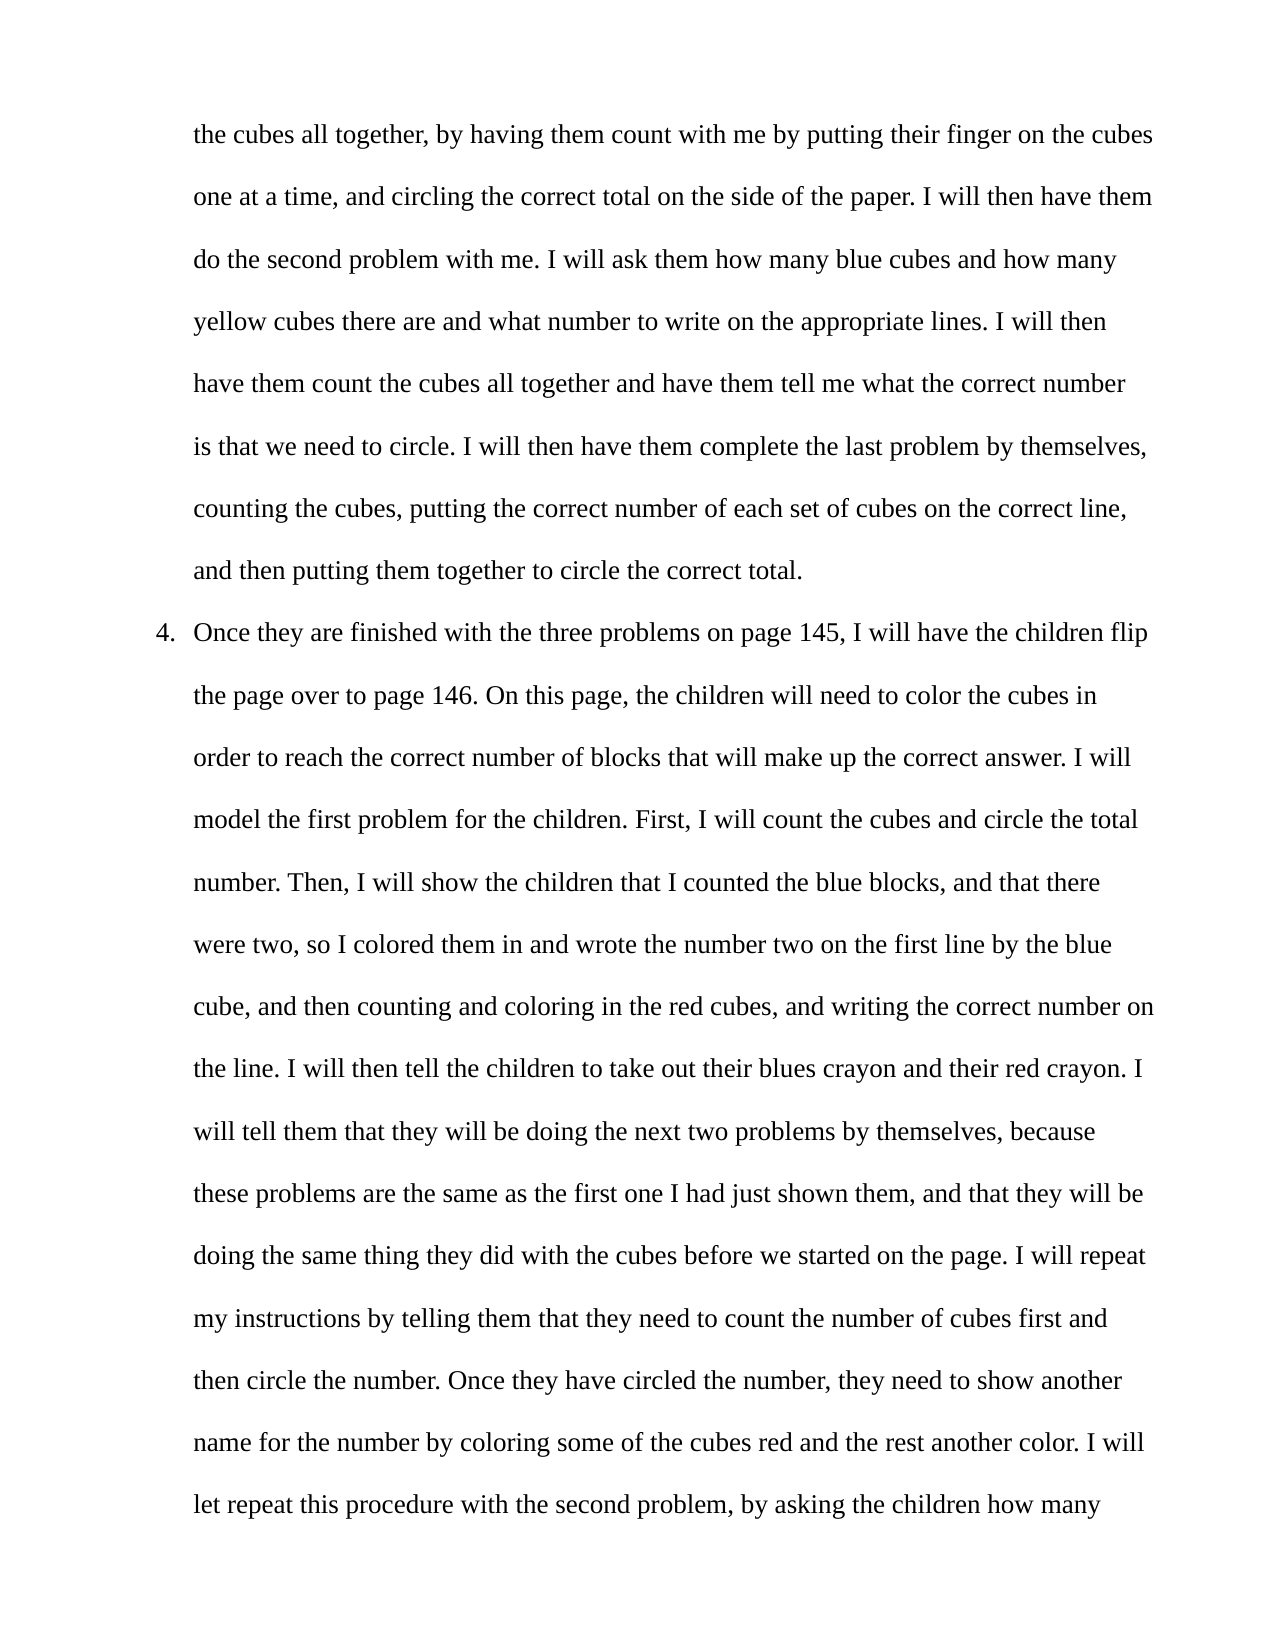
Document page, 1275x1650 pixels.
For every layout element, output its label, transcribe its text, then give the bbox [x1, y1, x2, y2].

list Once they are finished with the three problems on page 145, I will have the children flip the page over to page 146. On this page, the children will need to color the cubes in order to reach the correct number of blocks that will make up the correct answer. I will model the first problem for the children. First, I will count the cubes and circle the total number. Then, I will show the children that I counted the blue blocks, and that there were two, so I colored them in and wrote the number two on the first line by the blue cube, and then counting and coloring in the red cubes, and writing the correct number on the line. I will then tell the children to take out their blues crayon and their red crayon. I will tell them that they will be doing the next two problems by themselves, because these problems are the same as the first one I had just shown them, and that they will be doing the same thing they did with the cubes before we started on the page. I will repeat my instructions by telling them that they need to count the number of cubes first and then circle the number. Once they have circled the number, they need to show another name for the number by coloring some of the cubes red and the rest another color. I will let repeat this procedure with the second problem, by asking the children how many [156, 616, 1157, 1520]
list the cubes all together, by having them count with me by putting their finger on the cubes one at a time, and circling the correct total on the side of the paper. I will then have them do the second problem with me. I will ask them how many blue cubes and how many yellow cubes there are and what number to write on the appropriate lines. I will then have them count the cubes all together and have them tell me what the correct number is that we need to circle. I will then have them complete the last problem by themselves, counting the cubes, putting the correct number of each set of cubes on the correct line, and then putting them together to circle the correct total. [156, 118, 1157, 585]
